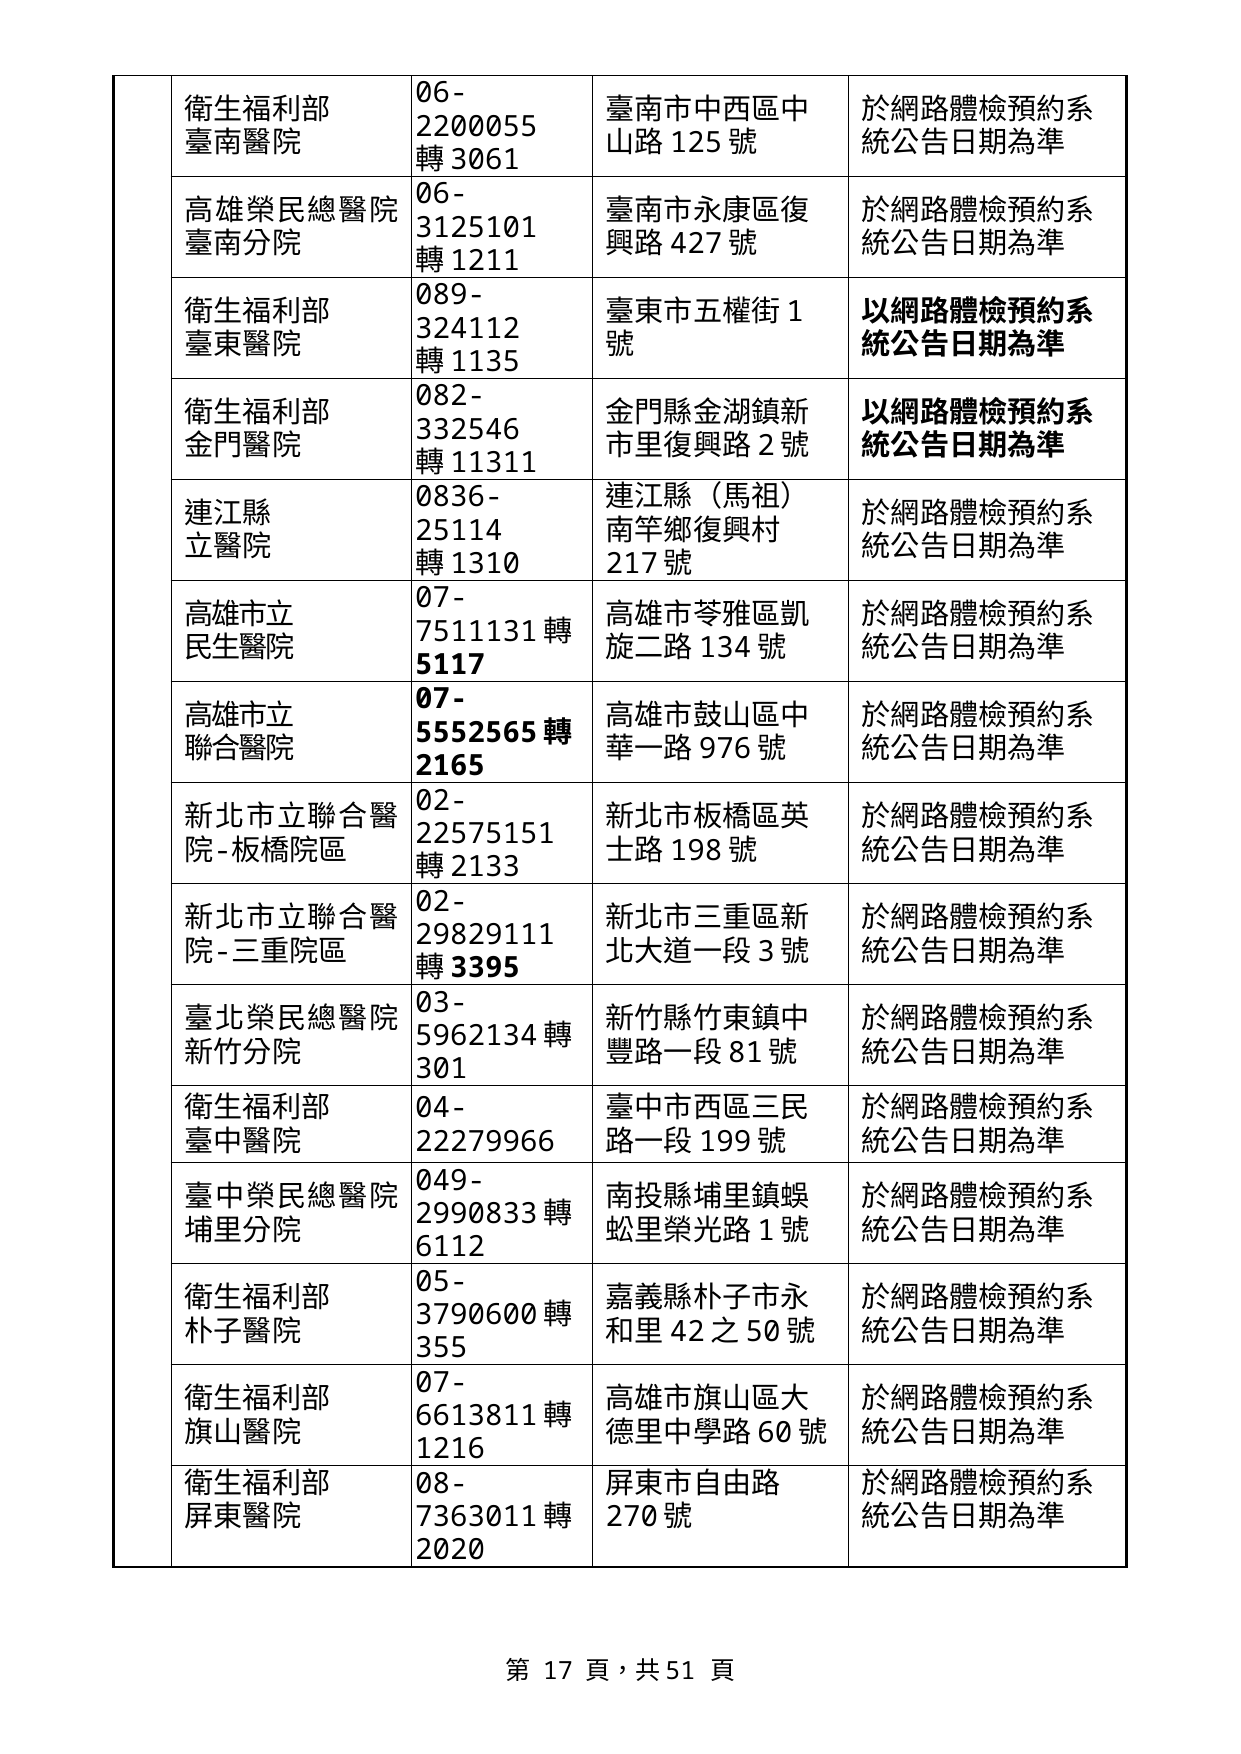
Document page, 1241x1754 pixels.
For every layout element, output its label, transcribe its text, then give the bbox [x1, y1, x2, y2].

table_cell 衛生福利部 臺中醫院 [172, 1086, 411, 1162]
table_cell 07-6613811轉1216 [412, 1365, 592, 1465]
table_cell 以網路體檢預約系統公告日期為準 [849, 379, 1125, 479]
table_cell 03-5962134轉301 [412, 985, 592, 1085]
table_cell 高雄榮民總醫院臺南分院 [172, 177, 411, 277]
table_cell 衛生福利部 屏東醫院 [172, 1466, 411, 1566]
table_cell 於網路體檢預約系統公告日期為準 [849, 783, 1125, 883]
table_cell 以網路體檢預約系統公告日期為準 [849, 278, 1125, 378]
table_cell 嘉義縣朴子市永和里42之50號 [593, 1264, 848, 1364]
table_cell 南投縣埔里鎮蜈蚣里榮光路1號 [593, 1163, 848, 1263]
table_cell 於網路體檢預約系統公告日期為準 [849, 1086, 1125, 1162]
table_cell 衛生福利部 朴子醫院 [172, 1264, 411, 1364]
table_cell 高雄市立 聯合醫院 [172, 682, 411, 782]
table_cell 臺南市中西區中山路125號 [593, 76, 848, 176]
table_cell 金門縣金湖鎮新市里復興路2號 [593, 379, 848, 479]
table_cell 臺東市五權街1號 [593, 278, 848, 378]
table_cell 於網路體檢預約系統公告日期為準 [849, 682, 1125, 782]
table_cell 連江縣（馬祖）南竿鄉復興村217號 [593, 480, 848, 580]
table_cell 0836-25114 轉1310 [412, 480, 592, 580]
table_cell 高雄市立 民生醫院 [172, 581, 411, 681]
table_cell 臺中榮民總醫院埔里分院 [172, 1163, 411, 1263]
table_cell 臺南市永康區復興路427號 [593, 177, 848, 277]
table_cell 08-7363011轉2020 [412, 1466, 592, 1566]
table_cell 臺北榮民總醫院新竹分院 [172, 985, 411, 1085]
table_cell 於網路體檢預約系統公告日期為準 [849, 76, 1125, 176]
table_cell 於網路體檢預約系統公告日期為準 [849, 1163, 1125, 1263]
table_cell 衛生福利部 臺東醫院 [172, 278, 411, 378]
table_cell 於網路體檢預約系統公告日期為準 [849, 177, 1125, 277]
table_cell 高雄市鼓山區中華一路976號 [593, 682, 848, 782]
table_cell 082-332546 轉11311 [412, 379, 592, 479]
table_cell 02-29829111轉3395 [412, 884, 592, 984]
table_cell 於網路體檢預約系統公告日期為準 [849, 884, 1125, 984]
table_cell 於網路體檢預約系統公告日期為準 [849, 581, 1125, 681]
table_cell 07-5552565轉2165 [412, 682, 592, 782]
table_cell 新北市立聯合醫院-三重院區 [172, 884, 411, 984]
table_cell 臺中市西區三民路一段199號 [593, 1086, 848, 1162]
table_cell 02-22575151轉2133 [412, 783, 592, 883]
table_cell 06-2200055 轉3061 [412, 76, 592, 176]
table_cell 衛生福利部 臺南醫院 [172, 76, 411, 176]
table_cell 於網路體檢預約系統公告日期為準 [849, 1466, 1125, 1566]
table_cell 新北市三重區新北大道一段3號 [593, 884, 848, 984]
table_cell 高雄市苓雅區凱旋二路134號 [593, 581, 848, 681]
table_cell 05-3790600轉355 [412, 1264, 592, 1364]
table_cell [115, 76, 171, 1566]
table_cell 於網路體檢預約系統公告日期為準 [849, 1264, 1125, 1364]
table_cell 新北市板橋區英士路198號 [593, 783, 848, 883]
table_cell 06-3125101 轉1211 [412, 177, 592, 277]
table_cell 連江縣 立醫院 [172, 480, 411, 580]
table_cell 於網路體檢預約系統公告日期為準 [849, 985, 1125, 1085]
table_cell 衛生福利部 旗山醫院 [172, 1365, 411, 1465]
table_cell 新竹縣竹東鎮中豐路一段81號 [593, 985, 848, 1085]
table_cell 089-324112 轉1135 [412, 278, 592, 378]
table_cell 於網路體檢預約系統公告日期為準 [849, 1365, 1125, 1465]
table_cell 07-7511131轉5117 [412, 581, 592, 681]
table_cell 04-22279966 [412, 1086, 592, 1162]
table_cell 高雄市旗山區大德里中學路60號 [593, 1365, 848, 1465]
table_cell 049-2990833轉6112 [412, 1163, 592, 1263]
table_cell 屏東市自由路270號 [593, 1466, 848, 1566]
table_cell 於網路體檢預約系統公告日期為準 [849, 480, 1125, 580]
table_cell 衛生福利部 金門醫院 [172, 379, 411, 479]
table_cell 新北市立聯合醫院-板橋院區 [172, 783, 411, 883]
